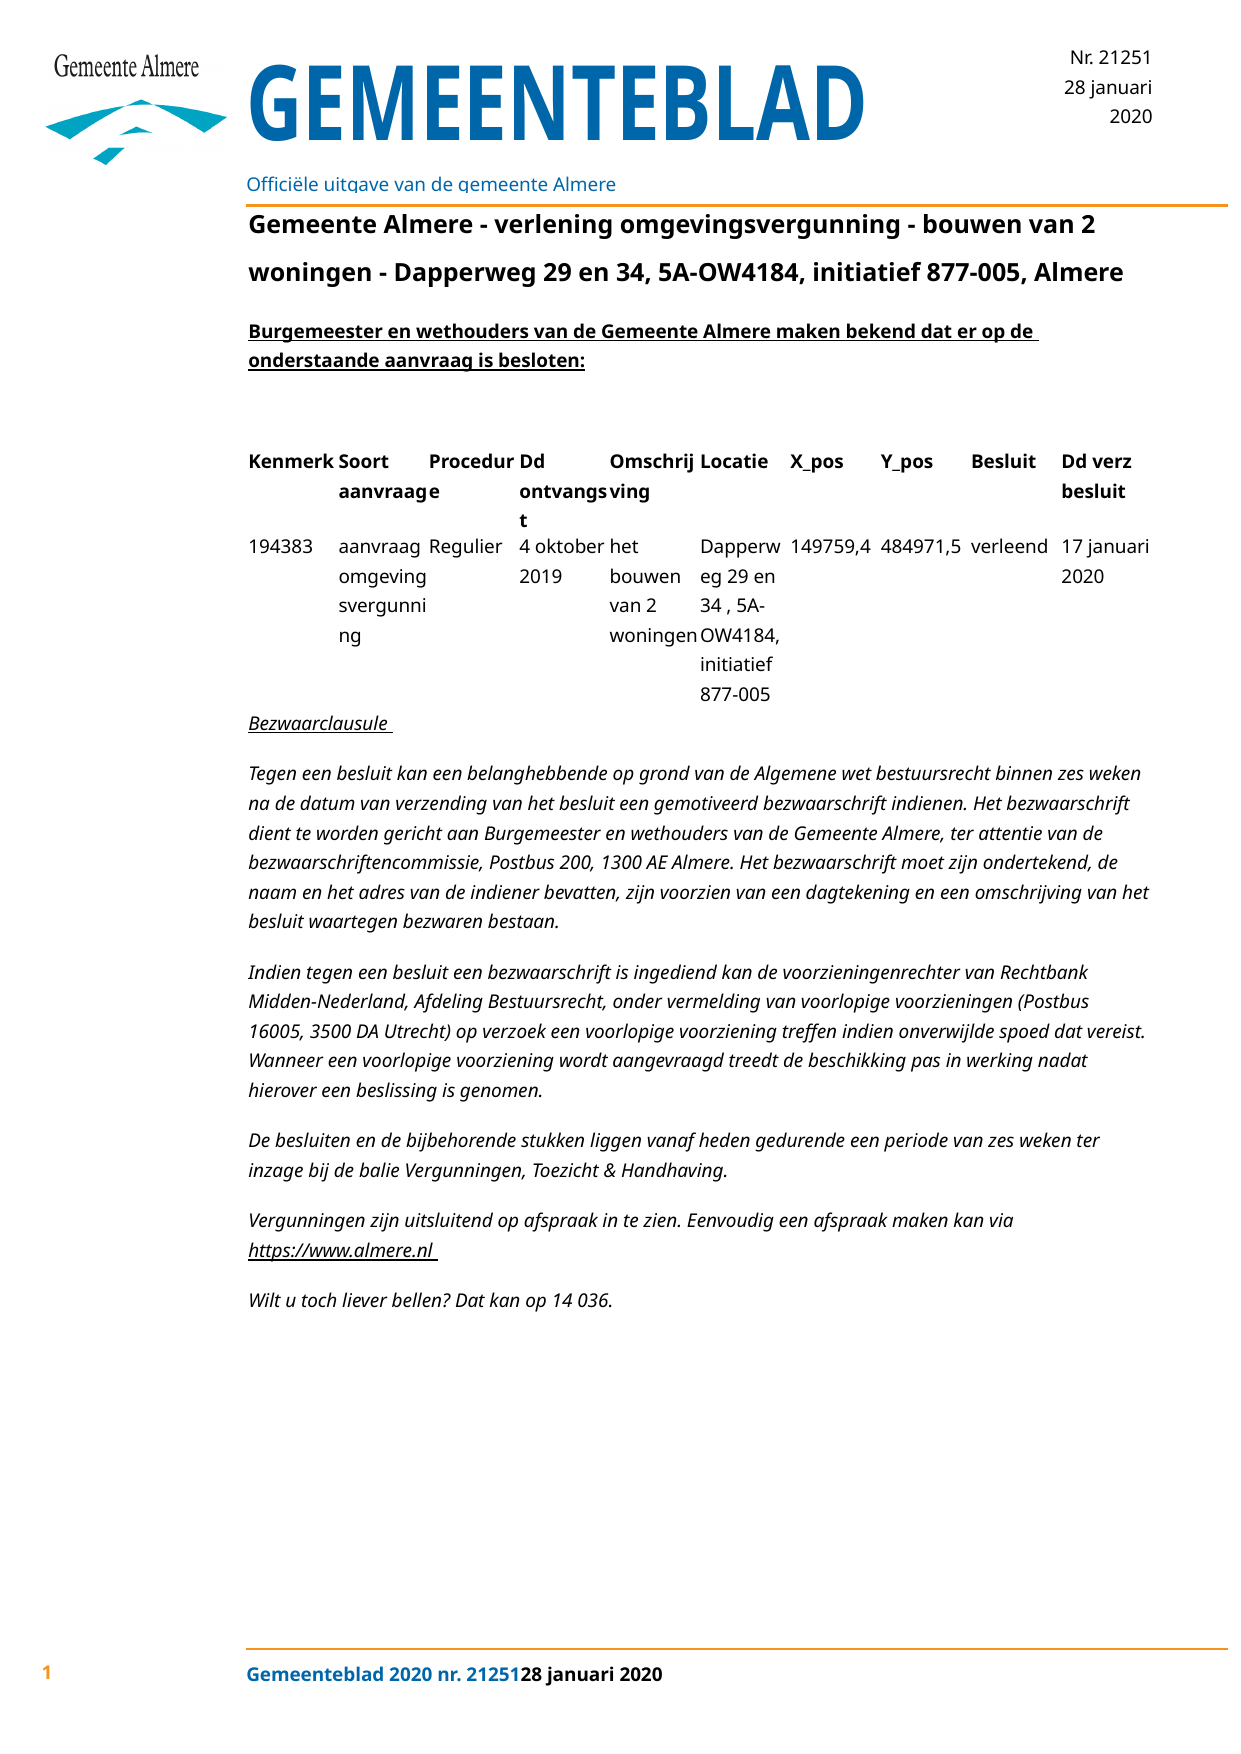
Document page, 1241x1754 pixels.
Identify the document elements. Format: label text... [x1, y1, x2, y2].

table_cell 4 oktober 2019 [519, 533, 609, 707]
table_cell Regulier [429, 533, 519, 707]
table_header Procedure [429, 449, 519, 533]
table_cell Dapperweg 29 en 34 , 5A-OW4184, initiatief 877-005 [700, 533, 790, 707]
table_header Y_pos [881, 449, 971, 533]
table_header Dd verz besluit [1061, 449, 1152, 533]
table_header Besluit [971, 449, 1061, 533]
text Tegen een besluit kan een belanghebbende op grond van de Algemene wet bestuursrecht binnen zes weken na de datum van verzending van het besluit een gemotiveerd bezwaarschrift indienen. Het bezwaarschrift dient te worden gericht aan Burgemeester en wethouders van de Gemeente Almere, ter attentie van de bezwaarschriftencommissie, Postbus 200, 1300 AE Almere. Het bezwaarschrift moet zijn ondertekend, de naam en het adres van de indiener bevatten, zijn voorzien van een dagtekening en een omschrijving van het besluit waartegen bezwaren bestaan. [248, 761, 1152, 934]
picture [41, 47, 231, 172]
text Indien tegen een besluit een bezwaarschrift is ingediend kan de voorzieningenrechter van Rechtbank Midden-Nederland, Afdeling Bestuursrecht, onder vermelding van voorlopige voorzieningen (Postbus 16005, 3500 DA Utrecht) op verzoek een voorlopige voorziening treffen indien onverwijlde spoed dat vereist. Wanneer een voorlopige voorziening wordt aangevraagd treedt de beschikking pas in werking nadat hierover een beslissing is genomen. [248, 959, 1152, 1103]
table_cell aanvraag omgevingsvergunning [338, 533, 429, 707]
text De besluiten en de bijbehorende stukken liggen vanaf heden gedurende een periode van zes weken ter inzage bij de balie Vergunningen, Toezicht & Handhaving. [248, 1128, 1152, 1183]
text Burgemeester en wethouders van de Gemeente Almere maken bekend dat er op de onderstaande aanvraag is besloten: [248, 318, 1152, 373]
table_cell 149759,4 [790, 533, 881, 707]
table_header Soort aanvraag [338, 449, 429, 533]
table_header Omschrijving [609, 449, 700, 533]
text Gemeente Almere - verlening omgevingsvergunning - bouwen van 2 woningen - Dapperweg 29 en 34, 5A-OW4184, initiatief 877-005, Almere [248, 207, 1152, 288]
table_header Dd ontvangst [519, 449, 609, 533]
table_header Locatie [700, 449, 790, 533]
text Wilt u toch liever bellen? Dat kan op 14 036. [248, 1288, 1152, 1313]
text Vergunningen zijn uitsluitend op afspraak in te zien. Eenvoudig een afspraak maken kan via https://www.almere.nl [248, 1208, 1152, 1263]
table_header X_pos [790, 449, 881, 533]
table_cell 194383 [248, 533, 338, 707]
text Bezwaarclausule [248, 710, 1152, 736]
table_cell 484971,5 [881, 533, 971, 707]
table_cell 17 januari 2020 [1061, 533, 1152, 707]
table_header Kenmerk [248, 449, 338, 533]
table_cell verleend [971, 533, 1061, 707]
table_cell het bouwen van 2 woningen [609, 533, 700, 707]
